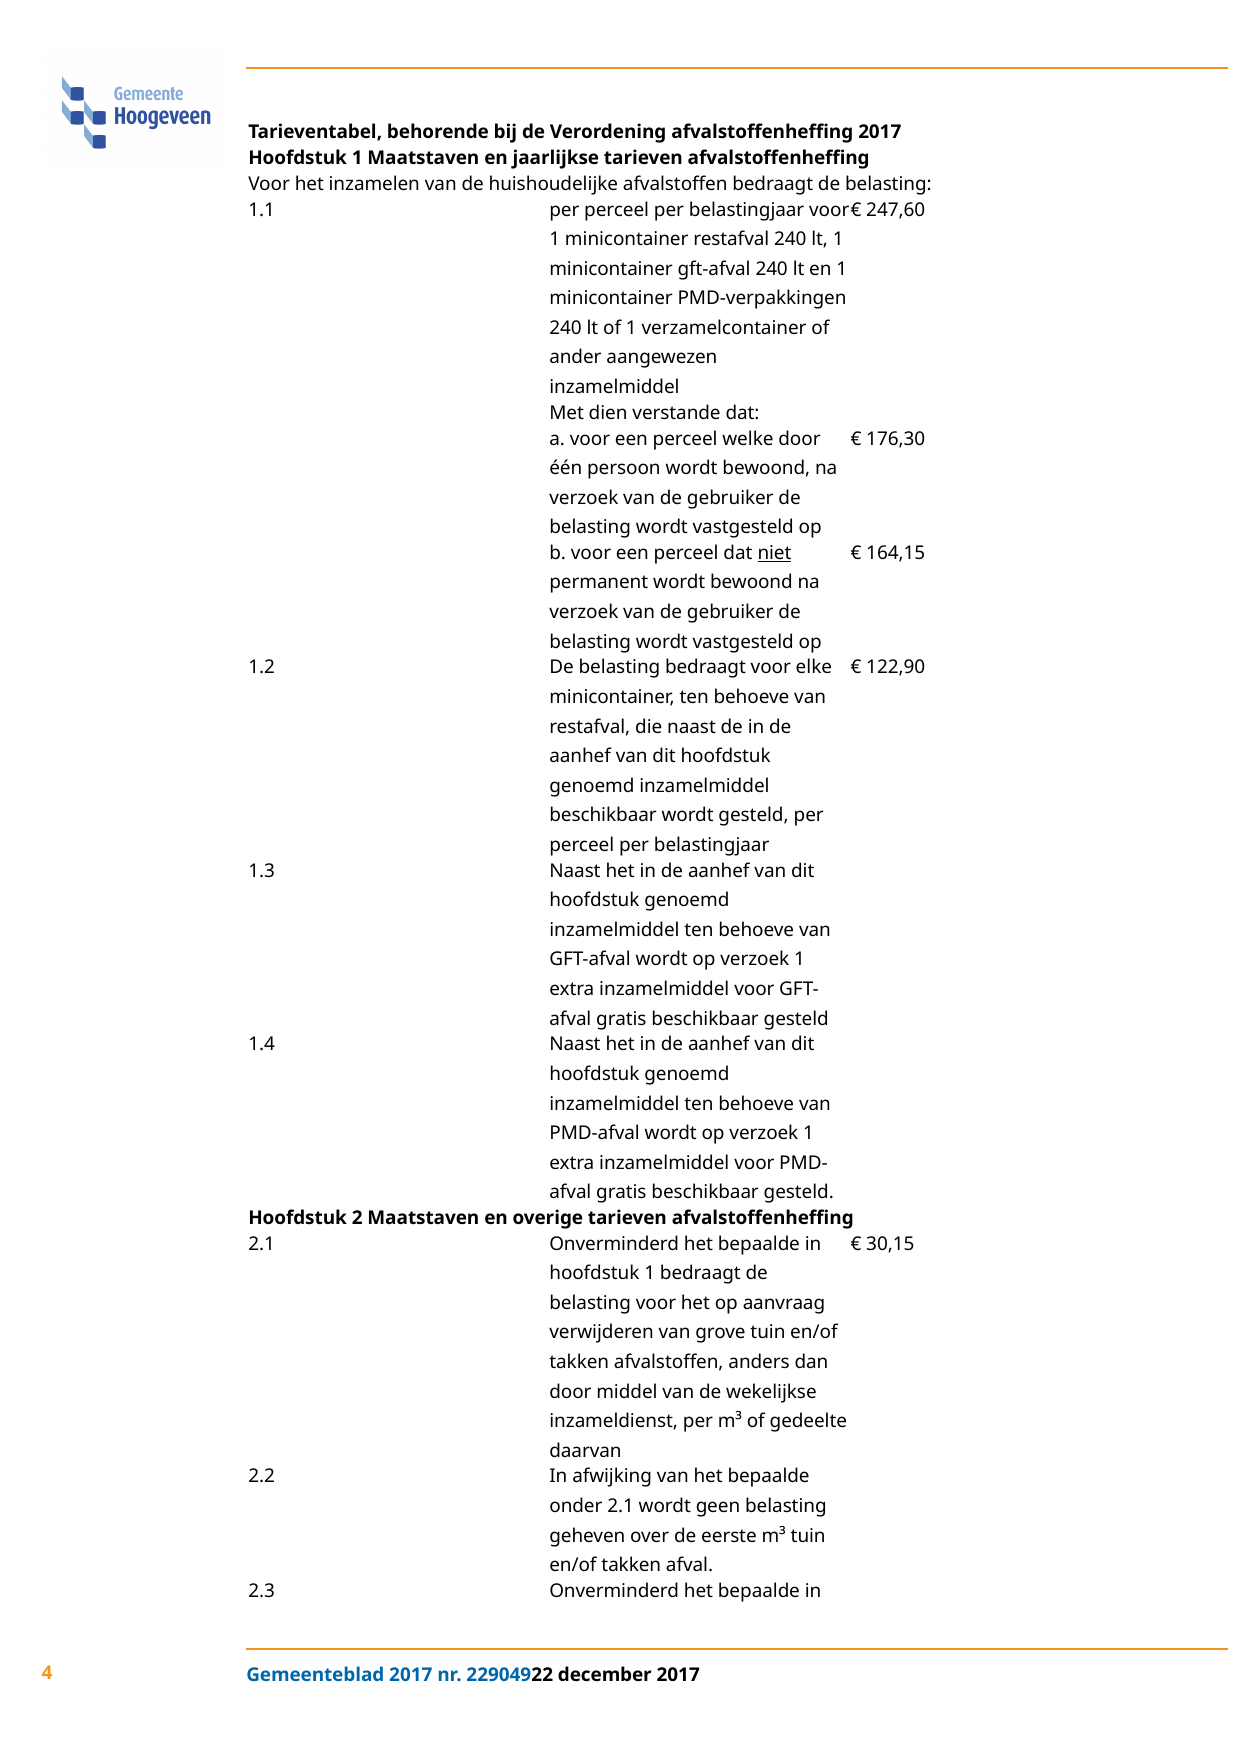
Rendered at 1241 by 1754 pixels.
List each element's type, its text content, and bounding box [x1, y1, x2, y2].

table_cell Hoofdstuk 2 Maatstaven en overige tarieven afvalstoffenheffing [248, 1204, 1152, 1230]
table_cell per perceel per belastingjaar voor 1 minicontainer restafval 240 lt, 1 minicontainer gft-afval 240 lt en 1 minicontainer PMD-verpakkingen 240 lt of 1 verzamelcontainer of ander aangewezen inzamelmiddel [549, 196, 850, 399]
table_cell [850, 1463, 1152, 1577]
text Tarieventabel, behorende bij de Verordening afvalstoffenheffing 2017 [248, 116, 1152, 144]
table_cell € 122,90 [850, 654, 1152, 857]
table_cell [850, 1577, 1152, 1603]
table_cell € 30,15 [850, 1230, 1152, 1463]
table_cell 1.2 [248, 654, 549, 857]
picture [41, 47, 231, 172]
table_cell Onverminderd het bepaalde in [549, 1577, 850, 1603]
table_cell a. voor een perceel welke door één persoon wordt bewoond, na verzoek van de gebruiker de belasting wordt vastgesteld op [549, 425, 850, 539]
table_cell [850, 399, 1152, 425]
table_cell De belasting bedraagt voor elke minicontainer, ten behoeve van restafval, die naast de in de aanhef van dit hoofdstuk genoemd inzamelmiddel beschikbaar wordt gesteld, per perceel per belastingjaar [549, 654, 850, 857]
table_cell [850, 857, 1152, 1031]
table_cell Naast het in de aanhef van dit hoofdstuk genoemd inzamelmiddel ten behoeve van GFT-afval wordt op verzoek 1 extra inzamelmiddel voor GFT-afval gratis beschikbaar gesteld [549, 857, 850, 1031]
table_cell b. voor een perceel dat niet permanent wordt bewoond na verzoek van de gebruiker de belasting wordt vastgesteld op [549, 539, 850, 654]
table_cell [850, 1031, 1152, 1204]
table_cell In afwijking van het bepaalde onder 2.1 wordt geen belasting geheven over de eerste m³ tuin en/of takken afval. [549, 1463, 850, 1577]
table_cell 2.1 [248, 1230, 549, 1463]
table_cell Met dien verstande dat: [549, 399, 850, 425]
table_cell € 176,30 [850, 425, 1152, 539]
table_cell [248, 539, 549, 654]
table_cell € 247,60 [850, 196, 1152, 399]
table_header Hoofdstuk 1 Maatstaven en jaarlijkse tarieven afvalstoffenheffing [248, 144, 1152, 170]
table_cell 2.2 [248, 1463, 549, 1577]
table_cell 1.4 [248, 1031, 549, 1204]
table_cell [248, 425, 549, 539]
table_cell € 164,15 [850, 539, 1152, 654]
table_cell 2.3 [248, 1577, 549, 1603]
table_cell Onverminderd het bepaalde in hoofdstuk 1 bedraagt de belasting voor het op aanvraag verwijderen van grove tuin en/of takken afvalstoffen, anders dan door middel van de wekelijkse inzameldienst, per m³ of gedeelte daarvan [549, 1230, 850, 1463]
table_cell [248, 399, 549, 425]
table_cell 1.1 [248, 196, 549, 399]
table_cell 1.3 [248, 857, 549, 1031]
table_cell Voor het inzamelen van de huishoudelijke afvalstoffen bedraagt de belasting: [248, 170, 1152, 196]
table_cell Naast het in de aanhef van dit hoofdstuk genoemd inzamelmiddel ten behoeve van PMD-afval wordt op verzoek 1 extra inzamelmiddel voor PMD-afval gratis beschikbaar gesteld. [549, 1031, 850, 1204]
